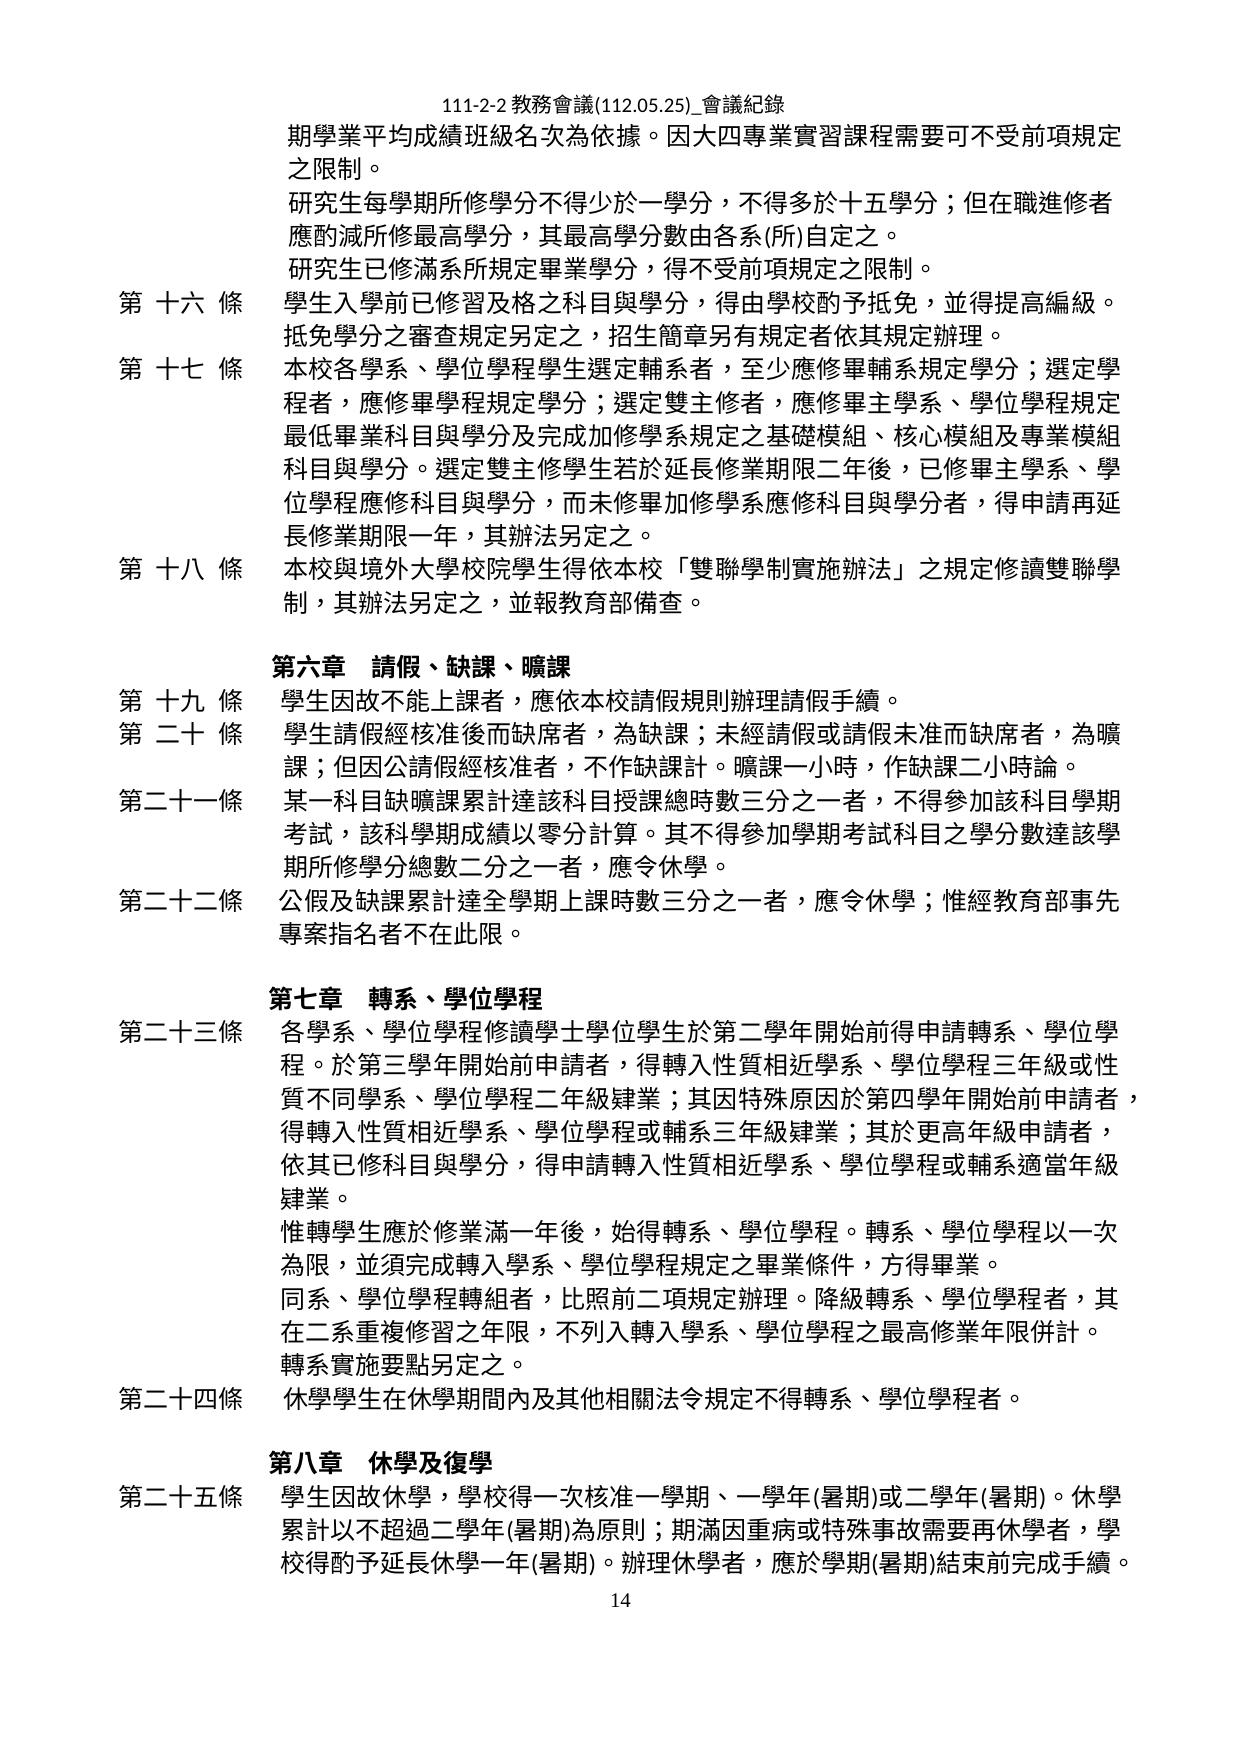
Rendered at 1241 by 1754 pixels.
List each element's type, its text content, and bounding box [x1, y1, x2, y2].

text 研究生已修滿系所規定畢業學分，得不受前項規定之限制。 [289, 252, 1122, 286]
text 第六章 請假、缺課、曠課 [272, 650, 1122, 683]
text 第二十二條 公假及缺課累計達全學期上課時數三分之一者，應令休學；惟經教育部事先專案指名者不在此限。 [118, 883, 1122, 950]
text 第七章 轉系、學位學程 [268, 981, 1122, 1015]
text 期學業平均成績班級名次為依據。因大四專業實習課程需要可不受前項規定之限制。 [118, 119, 1122, 186]
text 第八章 休學及復學 [268, 1446, 1122, 1479]
text 第二十一條 某一科目缺曠課累計達該科目授課總時數三分之一者，不得參加該科目學期考試，該科學期成績以零分計算。其不得參加學期考試科目之學分數達該學期所修學分總數二分之一者，應令休學。 [118, 783, 1122, 883]
text 研究生每學期所修學分不得少於一學分，不得多於十五學分；但在職進修者應酌減所修最高學分，其最高學分數由各系(所)自定之。 [289, 186, 1122, 252]
text 第 十七 條 本校各學系、學位學程學生選定輔系者，至少應修畢輔系規定學分；選定學程者，應修畢學程規定學分；選定雙主修者，應修畢主學系、學位學程規定最低畢業科目與學分及完成加修學系規定之基礎模組、核心模組及專業模組科目與學分。選定雙主修學生若於延長修業期限二年後，已修畢主學系、學位學程應修科目與學分，而未修畢加修學系應修科目與學分者，得申請再延長修業期限一年，其辦法另定之。 [118, 352, 1122, 552]
text 第二十三條 各學系、學位學程修讀學士學位學生於第二學年開始前得申請轉系、學位學程。於第三學年開始前申請者，得轉入性質相近學系、學位學程三年級或性質不同學系、學位學程二年級肄業；其因特殊原因於第四學年開始前申請者，得轉入性質相近學系、學位學程或輔系三年級肄業；其於更高年級申請者，依其已修科目與學分，得申請轉入性質相近學系、學位學程或輔系適當年級肄業。 [118, 1015, 1121, 1215]
text 第 十八 條 本校與境外大學校院學生得依本校「雙聯學制實施辦法」之規定修讀雙聯學制，其辦法另定之，並報教育部備查。 [118, 552, 1122, 619]
text 第二十五條 學生因故休學，學校得一次核准一學期、一學年(暑期)或二學年(暑期)。休學累計以不超過二學年(暑期)為原則；期滿因重病或特殊事故需要再休學者，學校得酌予延長休學一年(暑期)。辦理休學者，應於學期(暑期)結束前完成手續。 [118, 1479, 1122, 1579]
text 第 十六 條 學生入學前已修習及格之科目與學分，得由學校酌予抵免，並得提高編級。抵免學分之審查規定另定之，招生簡章另有規定者依其規定辦理。 [118, 286, 1122, 352]
text 第二十四條 休學學生在休學期間內及其他相關法令規定不得轉系、學位學程者。 [118, 1381, 1122, 1415]
text 第 二十 條 學生請假經核准後而缺席者，為缺課；未經請假或請假未准而缺席者，為曠課；但因公請假經核准者，不作缺課計。曠課一小時，作缺課二小時論。 [118, 717, 1122, 783]
text 惟轉學生應於修業滿一年後，始得轉系、學位學程。轉系、學位學程以一次為限，並須完成轉入學系、學位學程規定之畢業條件，方得畢業。 [281, 1215, 1121, 1281]
text 同系、學位學程轉組者，比照前二項規定辦理。降級轉系、學位學程者，其在二系重複修習之年限，不列入轉入學系、學位學程之最高修業年限併計。 [281, 1281, 1122, 1348]
text 轉系實施要點另定之。 [281, 1348, 1122, 1381]
text 第 十九 條 學生因故不能上課者，應依本校請假規則辦理請假手續。 [118, 683, 1122, 717]
